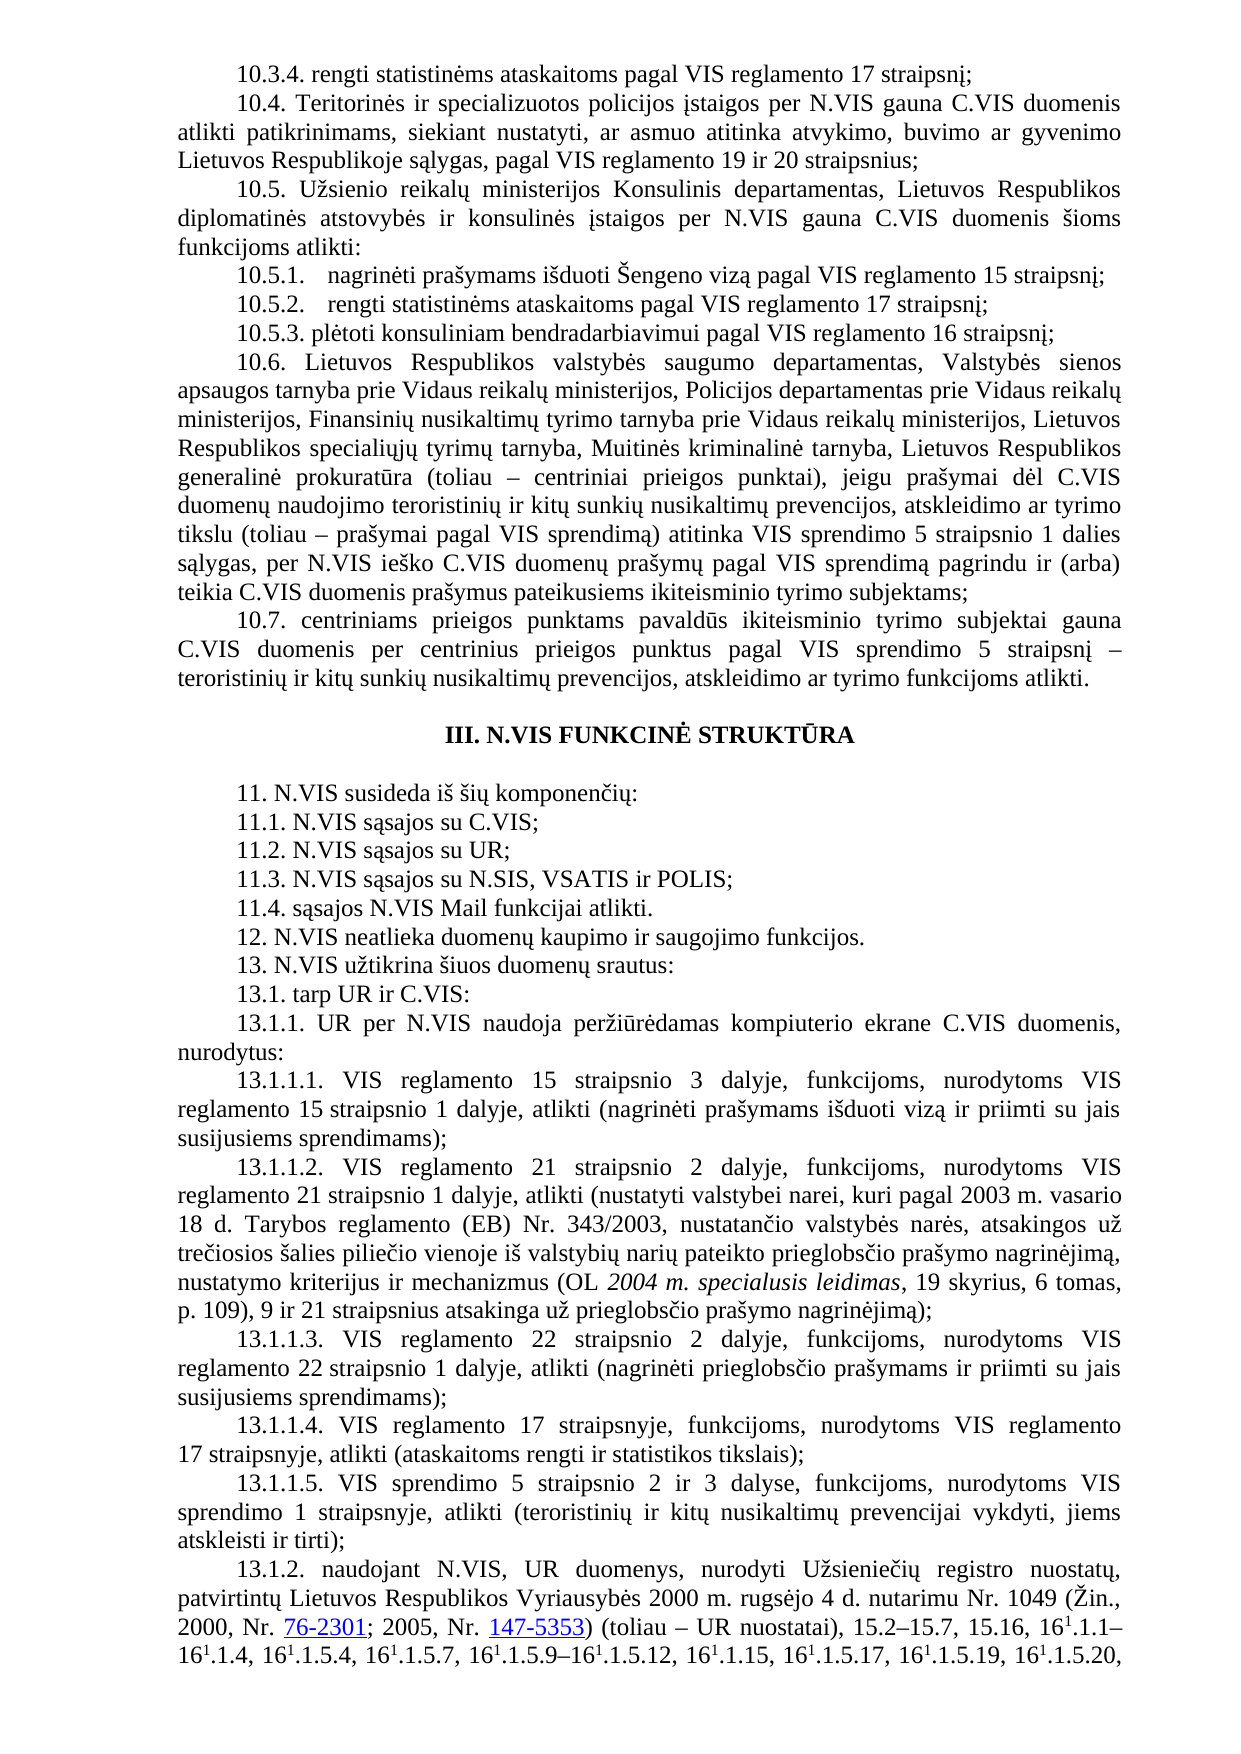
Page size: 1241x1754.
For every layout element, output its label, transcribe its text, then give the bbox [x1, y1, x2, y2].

text 13.1.1.1. VIS reglamento 15 straipsnio 3 dalyje, funkcijoms, nurodytoms VIS reglamento 15 straipsnio 1 dalyje, atlikti (nagrinėti prašymams išduoti vizą ir priimti su jais susijusiems sprendimams); [177, 1065, 1122, 1152]
text 10.5. Užsienio reikalų ministerijos Konsulinis departamentas, Lietuvos Respublikos diplomatinės atstovybės ir konsulinės įstaigos per N.VIS gauna C.VIS duomenis šioms funkcijoms atlikti: [177, 174, 1122, 260]
text 13.1.1.5. VIS sprendimo 5 straipsnio 2 ir 3 dalyse, funkcijoms, nurodytoms VIS sprendimo 1 straipsnyje, atlikti (teroristinių ir kitų nusikaltimų prevencijai vykdyti, jiems atskleisti ir tirti); [177, 1468, 1122, 1554]
text 13.1. tarp UR ir C.VIS: [177, 979, 1122, 1008]
text 13.1.2. naudojant N.VIS, UR duomenys, nurodyti Užsieniečių registro nuostatų, patvirtintų Lietuvos Respublikos Vyriausybės 2000 m. rugsėjo 4 d. nutarimu Nr. 1049 (Žin., 2000, Nr. 76-2301; 2005, Nr. 147-5353) (toliau – UR nuostatai), 15.2–15.7, 15.16, 161.1.1–161.1.4, 161.1.5.4, 161.1.5.7, 161.1.5.9–161.1.5.12, 161.1.15, 161.1.5.17, 161.1.5.19, 161.1.5.20, [177, 1554, 1122, 1669]
text 13.1.1.3. VIS reglamento 22 straipsnio 2 dalyje, funkcijoms, nurodytoms VIS reglamento 22 straipsnio 1 dalyje, atlikti (nagrinėti prieglobsčio prašymams ir priimti su jais susijusiems sprendimams); [177, 1324, 1122, 1410]
text 13.1.1. UR per N.VIS naudoja peržiūrėdamas kompiuterio ekrane C.VIS duomenis, nurodytus: [177, 1008, 1122, 1065]
text 10.5.3. plėtoti konsuliniam bendradarbiavimui pagal VIS reglamento 16 straipsnį; [177, 318, 1122, 347]
text 11.1. N.VIS sąsajos su C.VIS; [177, 807, 1122, 835]
text 10.3.4. rengti statistinėms ataskaitoms pagal VIS reglamento 17 straipsnį; [177, 59, 1122, 88]
text 10.5.1. nagrinėti prašymams išduoti Šengeno vizą pagal VIS reglamento 15 straipsnį; [177, 260, 1122, 289]
text 13.1.1.4. VIS reglamento 17 straipsnyje, funkcijoms, nurodytoms VIS reglamento 17 straipsnyje, atlikti (ataskaitoms rengti ir statistikos tikslais); [177, 1410, 1122, 1468]
text 11.3. N.VIS sąsajos su N.SIS, VSATIS ir POLIS; [177, 864, 1122, 893]
text III. N.VIS FUNKCINĖ STRUKTŪRA [177, 720, 1122, 749]
text 10.5.2. rengti statistinėms ataskaitoms pagal VIS reglamento 17 straipsnį; [177, 289, 1122, 318]
text 11.4. sąsajos N.VIS Mail funkcijai atlikti. [177, 893, 1122, 922]
text 10.6. Lietuvos Respublikos valstybės saugumo departamentas, Valstybės sienos apsaugos tarnyba prie Vidaus reikalų ministerijos, Policijos departamentas prie Vidaus reikalų ministerijos, Finansinių nusikaltimų tyrimo tarnyba prie Vidaus reikalų ministerijos, Lietuvos Respublikos specialiųjų tyrimų tarnyba, Muitinės kriminalinė tarnyba, Lietuvos Respublikos generalinė prokuratūra (toliau – centriniai prieigos punktai), jeigu prašymai dėl C.VIS duomenų naudojimo teroristinių ir kitų sunkių nusikaltimų prevencijos, atskleidimo ar tyrimo tikslu (toliau – prašymai pagal VIS sprendimą) atitinka VIS sprendimo 5 straipsnio 1 dalies sąlygas, per N.VIS ieško C.VIS duomenų prašymų pagal VIS sprendimą pagrindu ir (arba) teikia C.VIS duomenis prašymus pateikusiems ikiteisminio tyrimo subjektams; [177, 347, 1122, 605]
text 11. N.VIS susideda iš šių komponenčių: [177, 778, 1122, 807]
text 13. N.VIS užtikrina šiuos duomenų srautus: [177, 950, 1122, 979]
text 11.2. N.VIS sąsajos su UR; [177, 835, 1122, 864]
text 10.4. Teritorinės ir specializuotos policijos įstaigos per N.VIS gauna C.VIS duomenis atlikti patikrinimams, siekiant nustatyti, ar asmuo atitinka atvykimo, buvimo ar gyvenimo Lietuvos Respublikoje sąlygas, pagal VIS reglamento 19 ir 20 straipsnius; [177, 88, 1122, 174]
text 12. N.VIS neatlieka duomenų kaupimo ir saugojimo funkcijos. [177, 922, 1122, 950]
text 10.7. centriniams prieigos punktams pavaldūs ikiteisminio tyrimo subjektai gauna C.VIS duomenis per centrinius prieigos punktus pagal VIS sprendimo 5 straipsnį – teroristinių ir kitų sunkių nusikaltimų prevencijos, atskleidimo ar tyrimo funkcijoms atlikti. [177, 605, 1122, 692]
text 13.1.1.2. VIS reglamento 21 straipsnio 2 dalyje, funkcijoms, nurodytoms VIS reglamento 21 straipsnio 1 dalyje, atlikti (nustatyti valstybei narei, kuri pagal 2003 m. vasario 18 d. Tarybos reglamento (EB) Nr. 343/2003, nustatančio valstybės narės, atsakingos už trečiosios šalies piliečio vienoje iš valstybių narių pateikto prieglobsčio prašymo nagrinėjimą, nustatymo kriterijus ir mechanizmus (OL 2004 m. specialusis leidimas, 19 skyrius, 6 tomas, p. 109), 9 ir 21 straipsnius atsakinga už prieglobsčio prašymo nagrinėjimą); [177, 1152, 1122, 1324]
